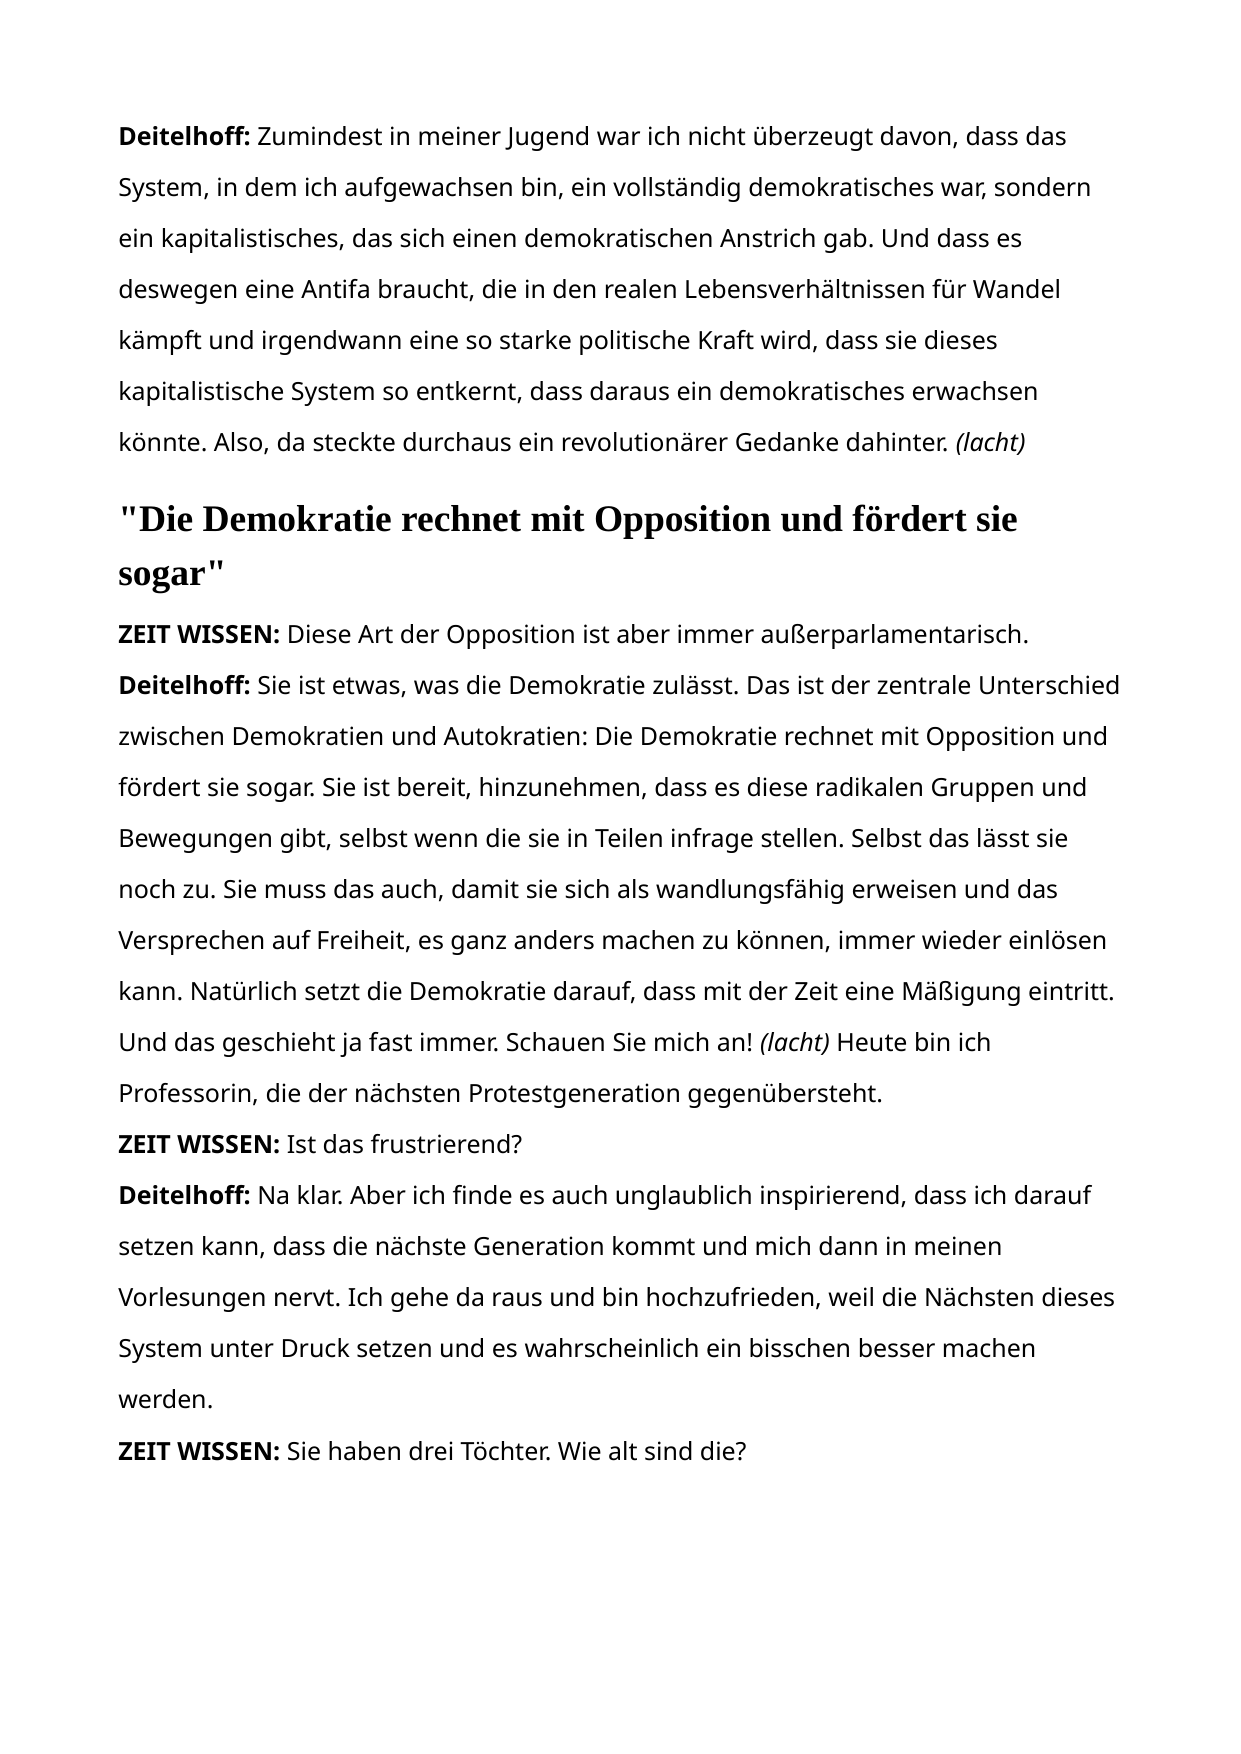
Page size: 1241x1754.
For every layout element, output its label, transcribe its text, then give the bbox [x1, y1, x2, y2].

subtitle "Die Demokratie rechnet mit Opposition und fördert sie sogar" [118, 496, 1122, 593]
text Deitelhoff: Sie ist etwas, was die Demokratie zulässt. Das ist der zentrale Unterschied zwischen Demokratien und Autokratien: Die Demokratie rechnet mit Opposition und fördert sie sogar. Sie ist bereit, hinzunehmen, dass es diese radikalen Gruppen und Bewegungen gibt, selbst wenn die sie in Teilen infrage stellen. Selbst das lässt sie noch zu. Sie muss das auch, damit sie sich als wandlungsfähig erweisen und das Versprechen auf Freiheit, es ganz anders machen zu können, immer wieder einlösen kann. Natürlich setzt die Demokratie darauf, dass mit der Zeit eine Mäßigung eintritt. Und das geschieht ja fast immer. Schauen Sie mich an! (lacht) Heute bin ich Professorin, die der nächsten Protestgeneration gegenübersteht. [118, 667, 1122, 1110]
text ZEIT WISSEN: Diese Art der Opposition ist aber immer außerparlamentarisch. [118, 616, 1122, 651]
text Deitelhoff: Zumindest in meiner Jugend war ich nicht überzeugt davon, dass das System, in dem ich aufgewachsen bin, ein vollständig demokratisches war, sondern ein kapitalistisches, das sich einen demokratischen Anstrich gab. Und dass es deswegen eine Antifa braucht, die in den realen Lebensverhältnissen für Wandel kämpft und irgendwann eine so starke politische Kraft wird, dass sie dieses kapitalistische System so entkernt, dass daraus ein demokratisches erwachsen könnte. Also, da steckte durchaus ein revolutionärer Gedanke dahinter. (lacht) [118, 118, 1122, 458]
text Deitelhoff: Na klar. Aber ich finde es auch unglaublich inspirierend, dass ich darauf setzen kann, dass die nächste Generation kommt und mich dann in meinen Vorlesungen nervt. Ich gehe da raus und bin hochzufrieden, weil die Nächsten dieses System unter Druck setzen und es wahrscheinlich ein bisschen besser machen werden. [118, 1178, 1122, 1416]
text ZEIT WISSEN: Ist das frustrierend? [118, 1127, 1122, 1161]
text ZEIT WISSEN: Sie haben drei Töchter. Wie alt sind die? [118, 1433, 1122, 1467]
